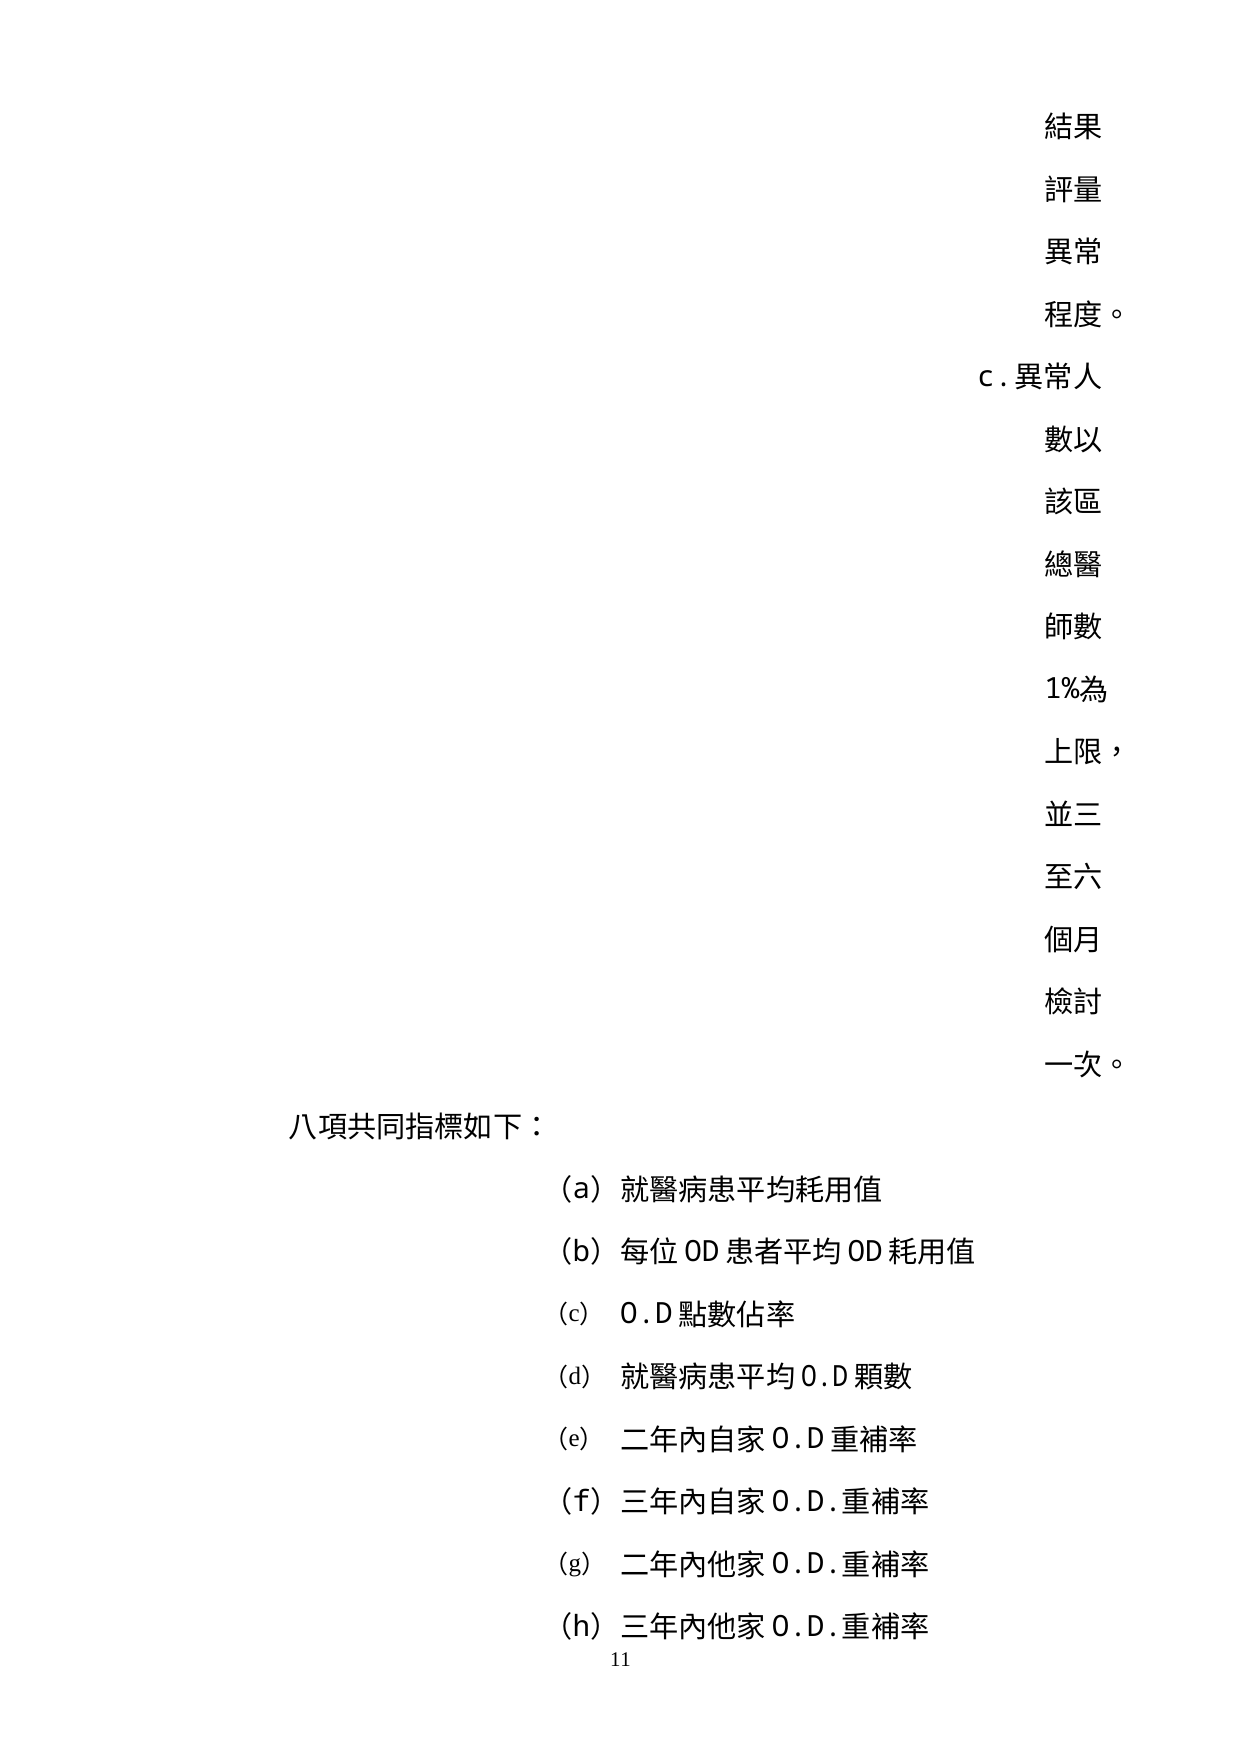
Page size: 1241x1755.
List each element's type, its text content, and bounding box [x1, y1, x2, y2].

list 每位OD患者平均OD耗用值 [543, 1208, 1116, 1271]
list 二年內他家O.D.重補率 [543, 1521, 1116, 1583]
list 三年內自家O.D.重補率 [543, 1458, 1116, 1521]
list 就醫病患平均耗用值 [543, 1146, 1116, 1208]
list 三年內他家O.D.重補率 [543, 1583, 1116, 1646]
text 八項共同指標如下： [274, 1083, 1116, 1146]
list O.D點數佔率 [543, 1271, 1116, 1333]
list 二年內自家O.D重補率 [543, 1396, 1116, 1458]
list 異常人數以該區總醫師數1%為上限，並三至六個月檢討一次。 [977, 333, 1116, 1083]
list 就醫病患平均O.D顆數 [543, 1333, 1116, 1396]
list 八項指標共同分析，每項指標取百分位前5%，再依分析結果評量異常程度。 [977, 83, 1116, 333]
